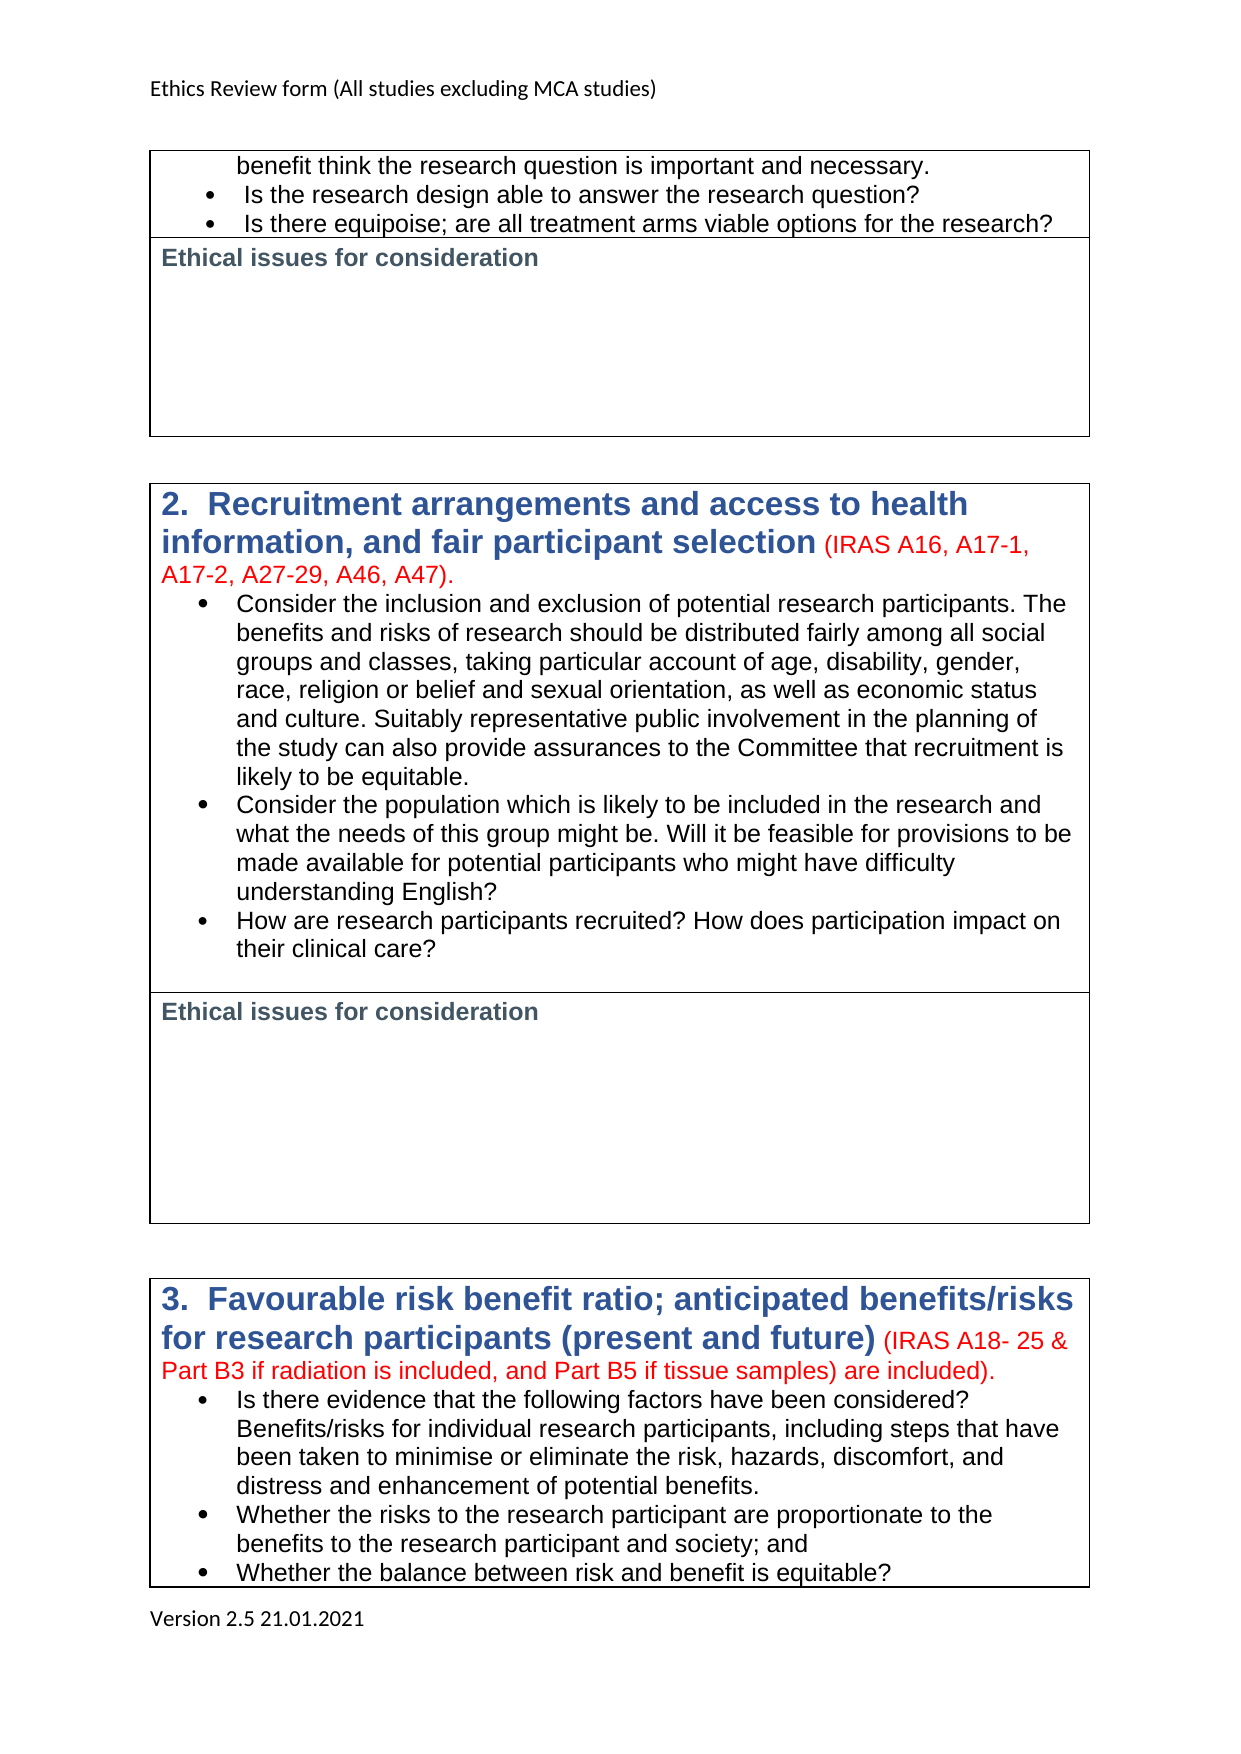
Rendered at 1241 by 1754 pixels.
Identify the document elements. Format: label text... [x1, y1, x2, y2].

table_header 3. Favourable risk benefit ratio; anticipated benefits/risks for research participants (present and future) (IRAS A18- 25 & Part B3 if radiation is included, and Part B5 if tissue samples) are included). Is there evidence that the following factors have been considered? Benefits/risks for individual research participants, including steps that have been taken to minimise or eliminate the risk, hazards, discomfort, and distress and enhancement of potential benefits. Whether the risks to the research participant are proportionate to the benefits to the research participant and society; and Whether the balance between risk and benefit is equitable? [151, 1279, 1089, 1586]
table_header 2. Recruitment arrangements and access to health information, and fair participant selection (IRAS A16, A17-1, A17-2, A27-29, A46, A47). Consider the inclusion and exclusion of potential research participants. The benefits and risks of research should be distributed fairly among all social groups and classes, taking particular account of age, disability, gender, race, religion or belief and sexual orientation, as well as economic status and culture. Suitably representative public involvement in the planning of the study can also provide assurances to the Committee that recruitment is likely to be equitable. Consider the population which is likely to be included in the research and what the needs of this group might be. Will it be feasible for provisions to be made available for potential participants who might have difficulty understanding English? How are research participants recruited? How does participation impact on their clinical care? [151, 484, 1089, 992]
table_cell Ethical issues for consideration [151, 238, 1089, 436]
table_cell Ethical issues for consideration [151, 993, 1089, 1223]
table_header benefit think the research question is important and necessary. Is the research design able to answer the research question? Is there equipoise; are all treatment arms viable options for the research? [151, 151, 1089, 237]
